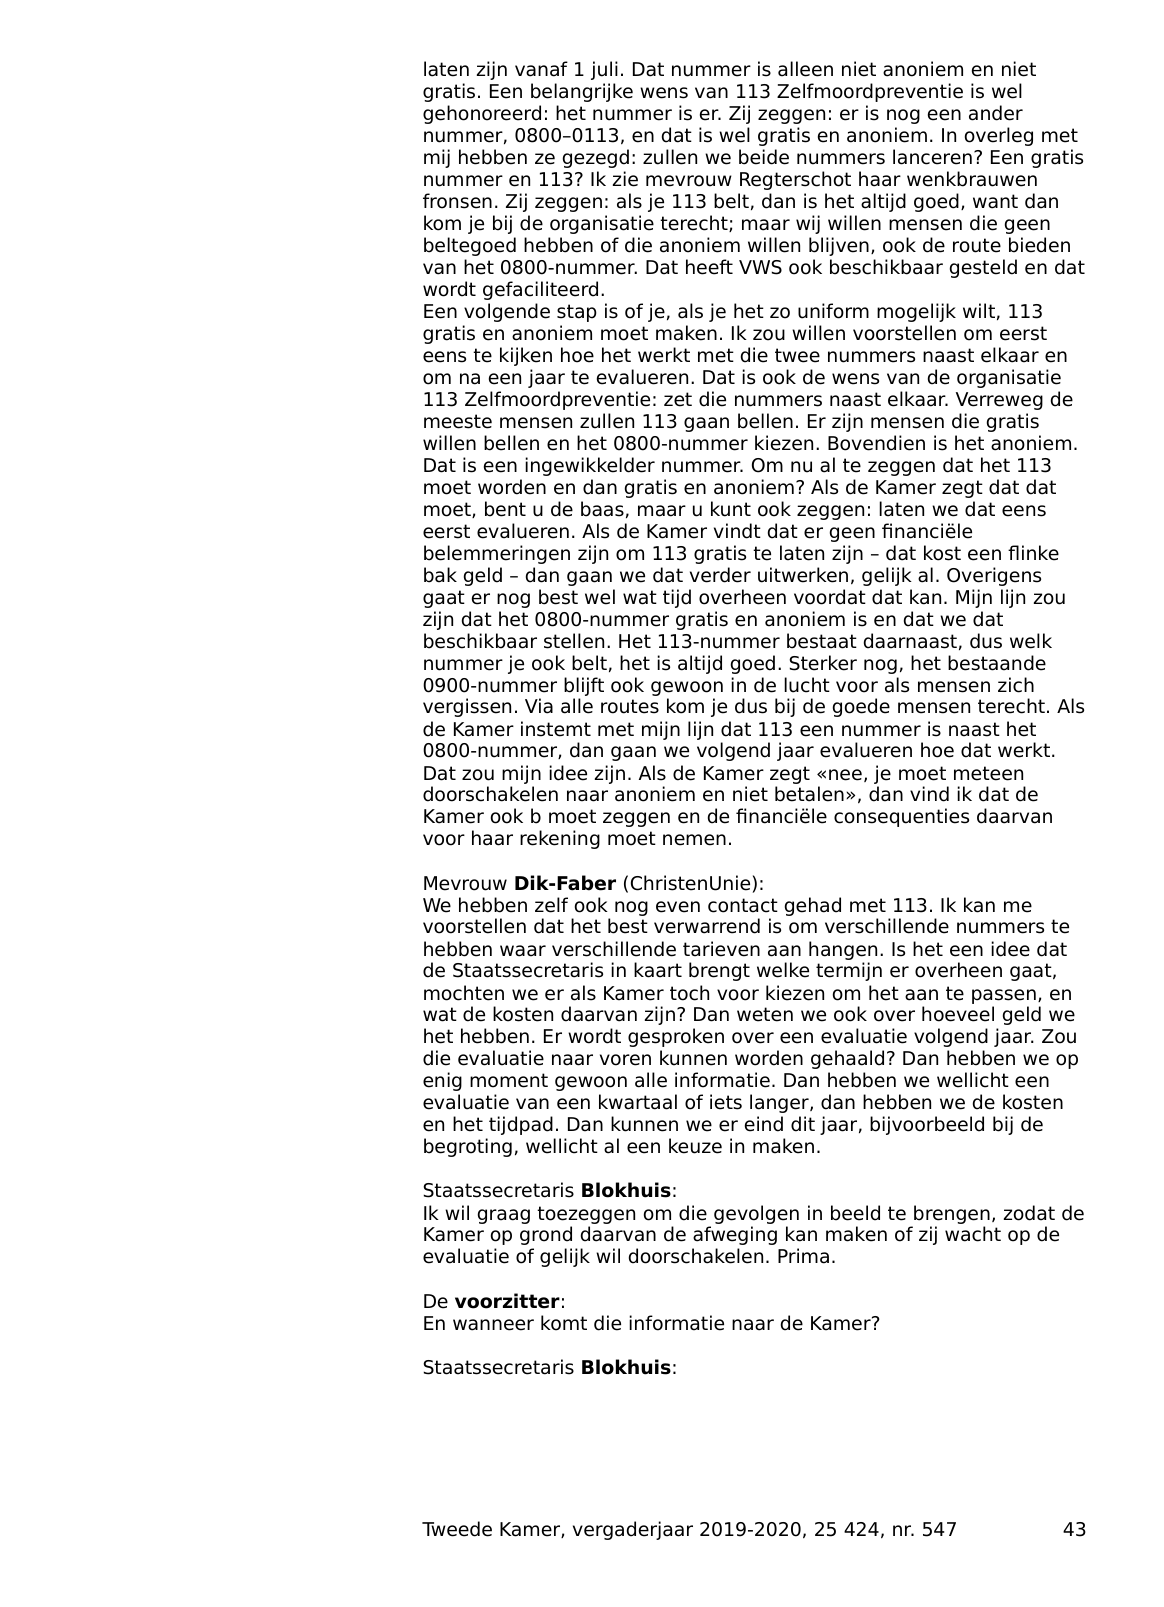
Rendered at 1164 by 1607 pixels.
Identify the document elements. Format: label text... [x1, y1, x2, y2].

text Staatssecretaris Blokhuis: [422, 1180, 1087, 1202]
text Een volgende stap is of je, als je het zo uniform mogelijk wilt, 113 gratis en anoniem moet maken. Ik zou willen voorstellen om eerst eens te kijken hoe het werkt met die twee nummers naast elkaar en om na een jaar te evalueren. Dat is ook de wens van de organisatie 113 Zelfmoordpreventie: zet die nummers naast elkaar. Verreweg de meeste mensen zullen 113 gaan bellen. Er zijn mensen die gratis willen bellen en het 0800-nummer kiezen. Bovendien is het anoniem. Dat is een ingewikkelder nummer. Om nu al te zeggen dat het 113 moet worden en dan gratis en anoniem? Als de Kamer zegt dat dat moet, bent u de baas, maar u kunt ook zeggen: laten we dat eens eerst evalueren. Als de Kamer vindt dat er geen financiële belemmeringen zijn om 113 gratis te laten zijn – dat kost een flinke bak geld – dan gaan we dat verder uitwerken, gelijk al. Overigens gaat er nog best wel wat tijd overheen voordat dat kan. Mijn lijn zou zijn dat het 0800-nummer gratis en anoniem is en dat we dat beschikbaar stellen. Het 113-nummer bestaat daarnaast, dus welk nummer je ook belt, het is altijd goed. Sterker nog, het bestaande 0900-nummer blijft ook gewoon in de lucht voor als mensen zich vergissen. Via alle routes kom je dus bij de goede mensen terecht. Als de Kamer instemt met mijn lijn dat 113 een nummer is naast het 0800-nummer, dan gaan we volgend jaar evalueren hoe dat werkt. Dat zou mijn idee zijn. Als de Kamer zegt «nee, je moet meteen doorschakelen naar anoniem en niet betalen», dan vind ik dat de Kamer ook b moet zeggen en de financiële consequenties daarvan voor haar rekening moet nemen. [422, 301, 1087, 850]
text Mevrouw Dik-Faber (ChristenUnie): [422, 872, 1087, 894]
text We hebben zelf ook nog even contact gehad met 113. Ik kan me voorstellen dat het best verwarrend is om verschillende nummers te hebben waar verschillende tarieven aan hangen. Is het een idee dat de Staatssecretaris in kaart brengt welke termijn er overheen gaat, mochten we er als Kamer toch voor kiezen om het aan te passen, en wat de kosten daarvan zijn? Dan weten we ook over hoeveel geld we het hebben. Er wordt gesproken over een evaluatie volgend jaar. Zou die evaluatie naar voren kunnen worden gehaald? Dan hebben we op enig moment gewoon alle informatie. Dan hebben we wellicht een evaluatie van een kwartaal of iets langer, dan hebben we de kosten en het tijdpad. Dan kunnen we er eind dit jaar, bijvoorbeeld bij de begroting, wellicht al een keuze in maken. [422, 894, 1087, 1158]
text De voorzitter: [422, 1291, 1087, 1312]
text En wanneer komt die informatie naar de Kamer? [422, 1312, 1087, 1334]
text laten zijn vanaf 1 juli. Dat nummer is alleen niet anoniem en niet gratis. Een belangrijke wens van 113 Zelfmoordpreventie is wel gehonoreerd: het nummer is er. Zij zeggen: er is nog een ander nummer, 0800–0113, en dat is wel gratis en anoniem. In overleg met mij hebben ze gezegd: zullen we beide nummers lanceren? Een gratis nummer en 113? Ik zie mevrouw Regterschot haar wenkbrauwen fronsen. Zij zeggen: als je 113 belt, dan is het altijd goed, want dan kom je bij de organisatie terecht; maar wij willen mensen die geen beltegoed hebben of die anoniem willen blijven, ook de route bieden van het 0800-nummer. Dat heeft VWS ook beschikbaar gesteld en dat wordt gefaciliteerd. [422, 59, 1087, 301]
text Staatssecretaris Blokhuis: [422, 1357, 1087, 1379]
text Ik wil graag toezeggen om die gevolgen in beeld te brengen, zodat de Kamer op grond daarvan de afweging kan maken of zij wacht op de evaluatie of gelijk wil doorschakelen. Prima. [422, 1202, 1087, 1268]
